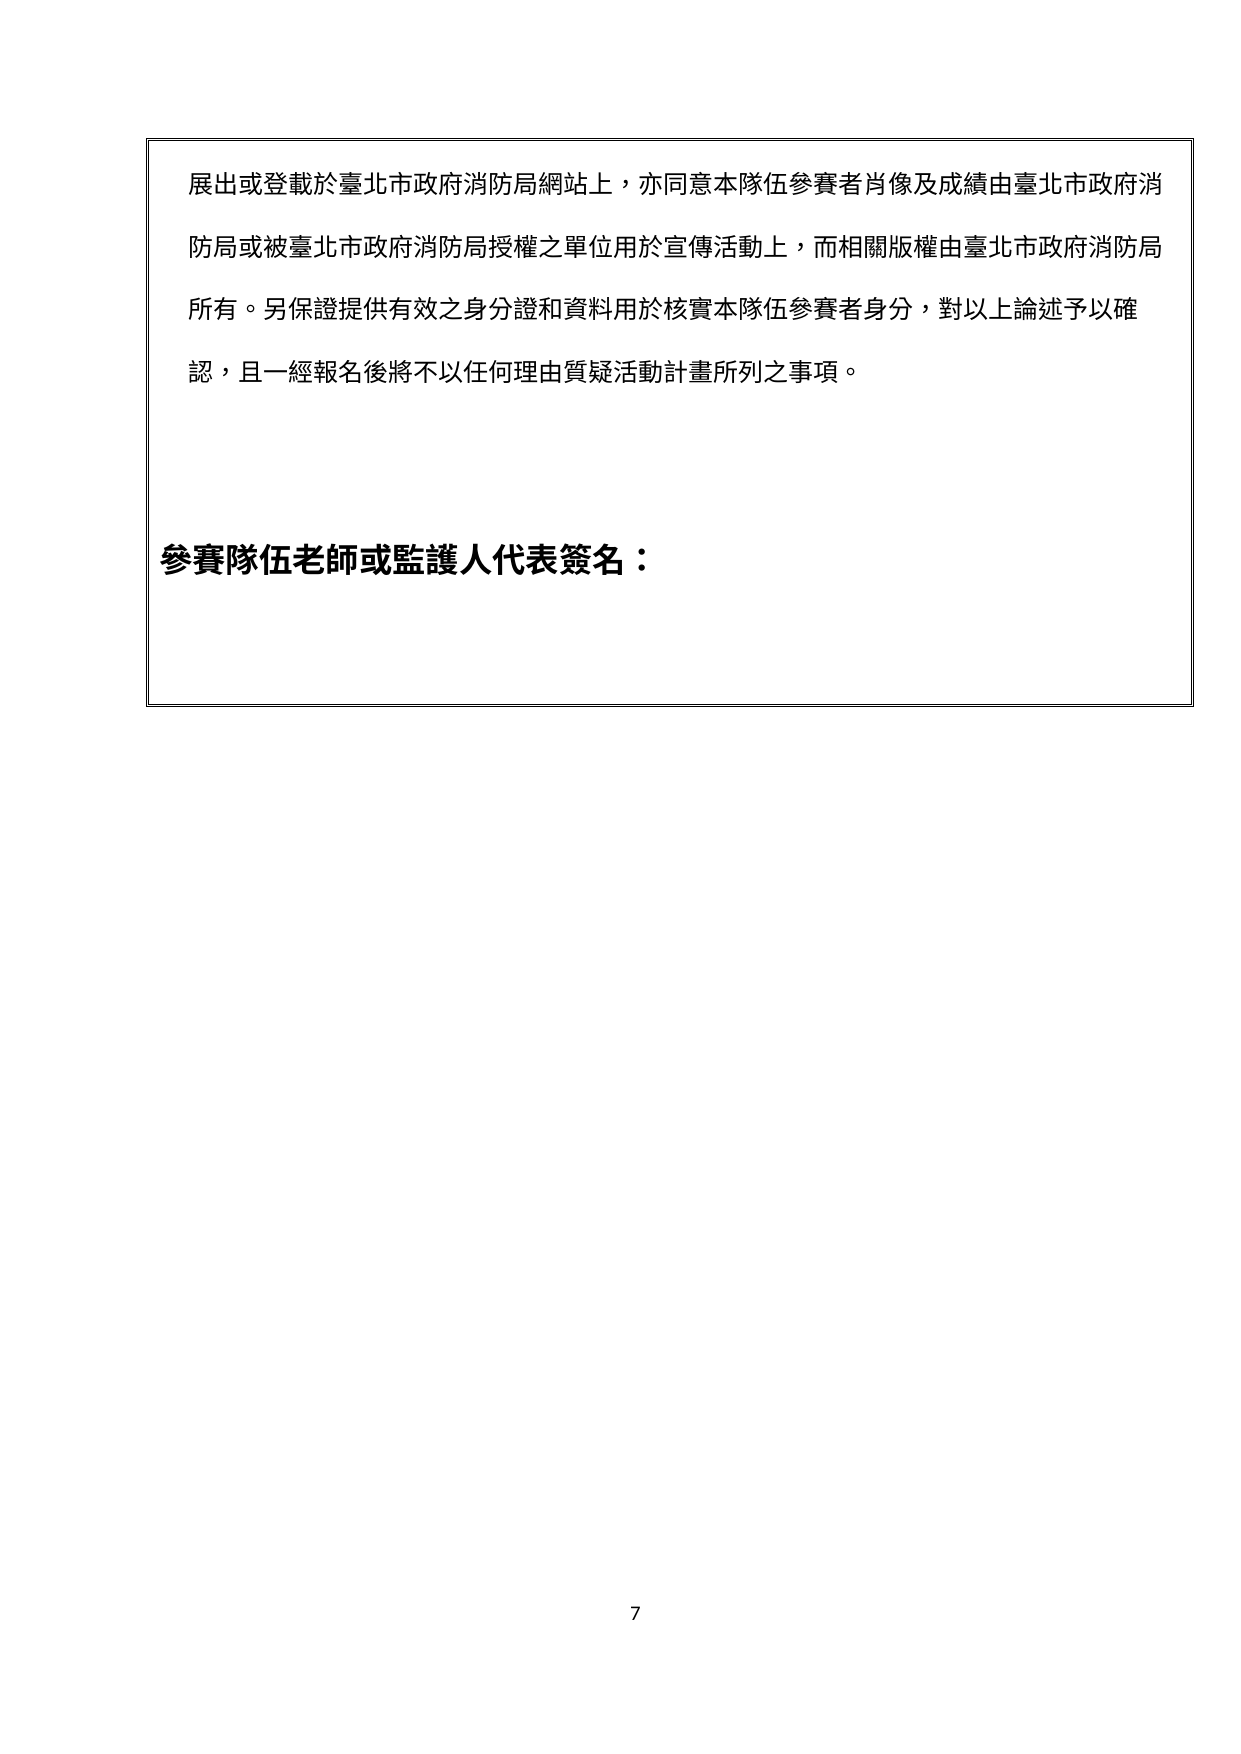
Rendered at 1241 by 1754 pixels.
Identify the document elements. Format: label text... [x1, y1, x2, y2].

table_cell 展出或登載於臺北市政府消防局網站上，亦同意本隊伍參賽者肖像及成績由臺北市政府消防局或被臺北市政府消防局授權之單位用於宣傳活動上，而相關版權由臺北市政府消防局所有。另保證提供有效之身分證和資料用於核實本隊伍參賽者身分，對以上論述予以確認，且一經報名後將不以任何理由質疑活動計畫所列之事項。 參賽隊伍老師或監護人代表簽名： [149, 141, 1191, 704]
